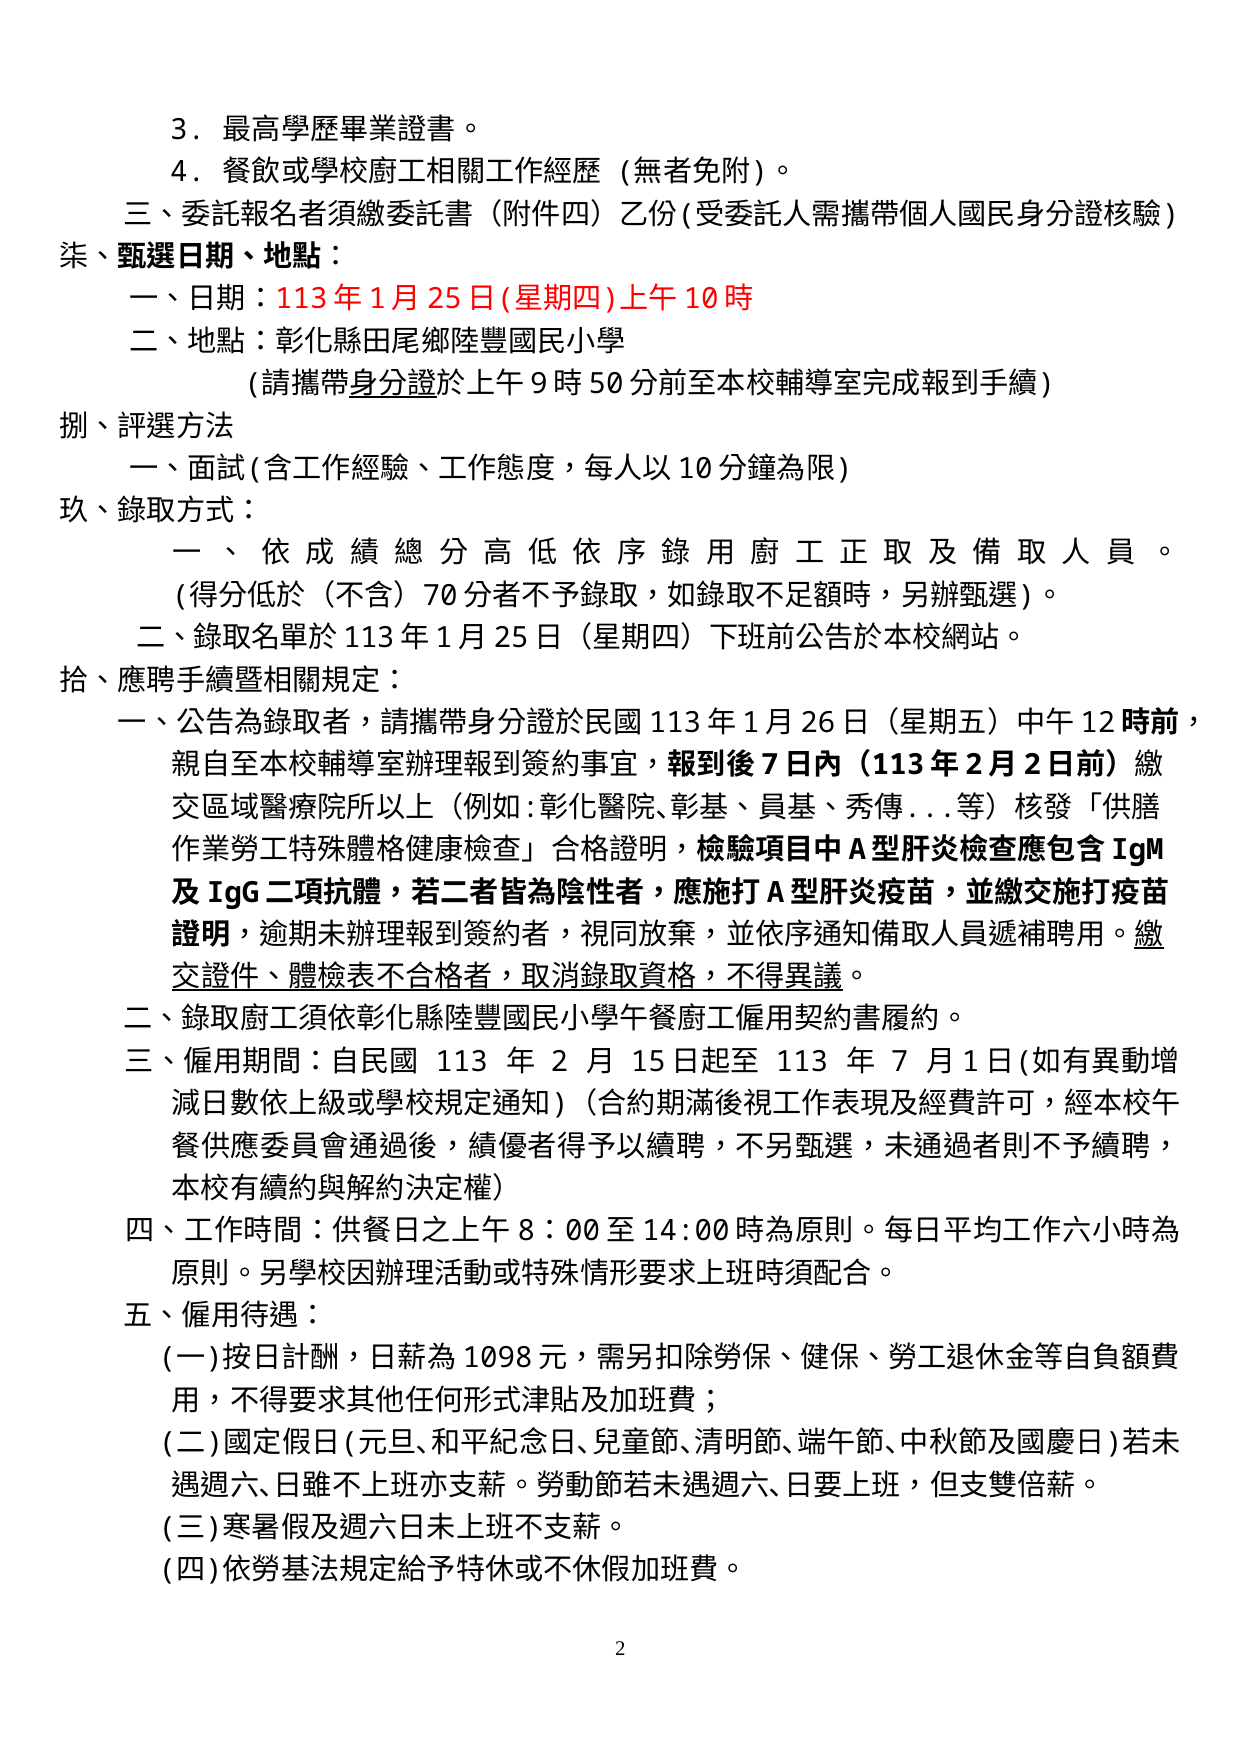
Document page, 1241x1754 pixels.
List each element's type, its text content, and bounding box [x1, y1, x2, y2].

text (四)依勞基法規定給予特休或不休假加班費。 [88, 1546, 1181, 1588]
text 一、公告為錄取者，請攜帶身分證於民國113年1月26日（星期五）中午12時前，親自至本校輔導室辦理報到簽約事宜，報到後7日內（113年2月2日前）繳交區域醫療院所以上（例如:彰化醫院､彰基、員基、秀傳...等）核發「供膳作業勞工特殊體格健康檢查」合格證明，檢驗項目中A型肝炎檢查應包含IgM及IgG二項抗體，若二者皆為陰性者，應施打A型肝炎疫苗，並繳交施打疫苗證明，逾期未辦理報到簽約者，視同放棄，並依序通知備取人員遞補聘用。繳交證件、體檢表不合格者，取消錄取資格，不得異議。 [118, 698, 1181, 995]
text 3. 最高學歷畢業證書。 [59, 105, 1181, 148]
text 三、僱用期間：自民國 113 年 2 月 15日起至 113 年 7 月1日(如有異動增減日數依上級或學校規定通知)（合約期滿後視工作表現及經費許可，經本校午餐供應委員會通過後，績優者得予以續聘，不另甄選，未通過者則不予續聘，本校有續約與解約決定權） [88, 1037, 1181, 1207]
text 五、僱用待遇： [88, 1292, 1181, 1334]
text 二、地點：彰化縣田尾鄉陸豐國民小學 [59, 317, 1181, 360]
text 二、錄取名單於113年1月25日（星期四）下班前公告於本校網站。 [85, 614, 1181, 656]
text 玖、錄取方式： [59, 487, 1181, 529]
text 一、面試(含工作經驗、工作態度，每人以10分鐘為限) [59, 444, 1181, 487]
text 柒、甄選日期、地點： [59, 233, 1181, 275]
text (二)國定假日(元旦､和平紀念日､兒童節､清明節､端午節､中秋節及國慶日)若未遇週六､日雖不上班亦支薪。勞動節若未遇週六､日要上班，但支雙倍薪。 [88, 1419, 1181, 1503]
text 一、依成績總分高低依序錄用廚工正取及備取人員。 (得分低於（不含）70分者不予錄取，如錄取不足額時，另辦甄選)。 [91, 529, 1181, 614]
text (請攜帶身分證於上午9時50分前至本校輔導室完成報到手續) [122, 360, 1181, 402]
text 三、委託報名者須繳委託書（附件四）乙份(受委託人需攜帶個人國民身分證核驗) [59, 190, 1181, 233]
text 拾、應聘手續暨相關規定： [59, 656, 1181, 698]
text 二、錄取廚工須依彰化縣陸豐國民小學午餐廚工僱用契約書履約。 [88, 995, 1181, 1037]
text (三)寒暑假及週六日未上班不支薪。 [88, 1503, 1181, 1546]
text 4. 餐飲或學校廚工相關工作經歷 (無者免附)。 [59, 148, 1181, 190]
text 四、工作時間：供餐日之上午8：00至14:00時為原則。每日平均工作六小時為原則。另學校因辦理活動或特殊情形要求上班時須配合。 [88, 1207, 1181, 1292]
text 一、日期：113年1月25日(星期四)上午10時 [59, 275, 1181, 317]
text (一)按日計酬，日薪為1098元，需另扣除勞保、健保、勞工退休金等自負額費用，不得要求其他任何形式津貼及加班費； [88, 1334, 1181, 1419]
text 捌、評選方法 [59, 402, 1181, 444]
